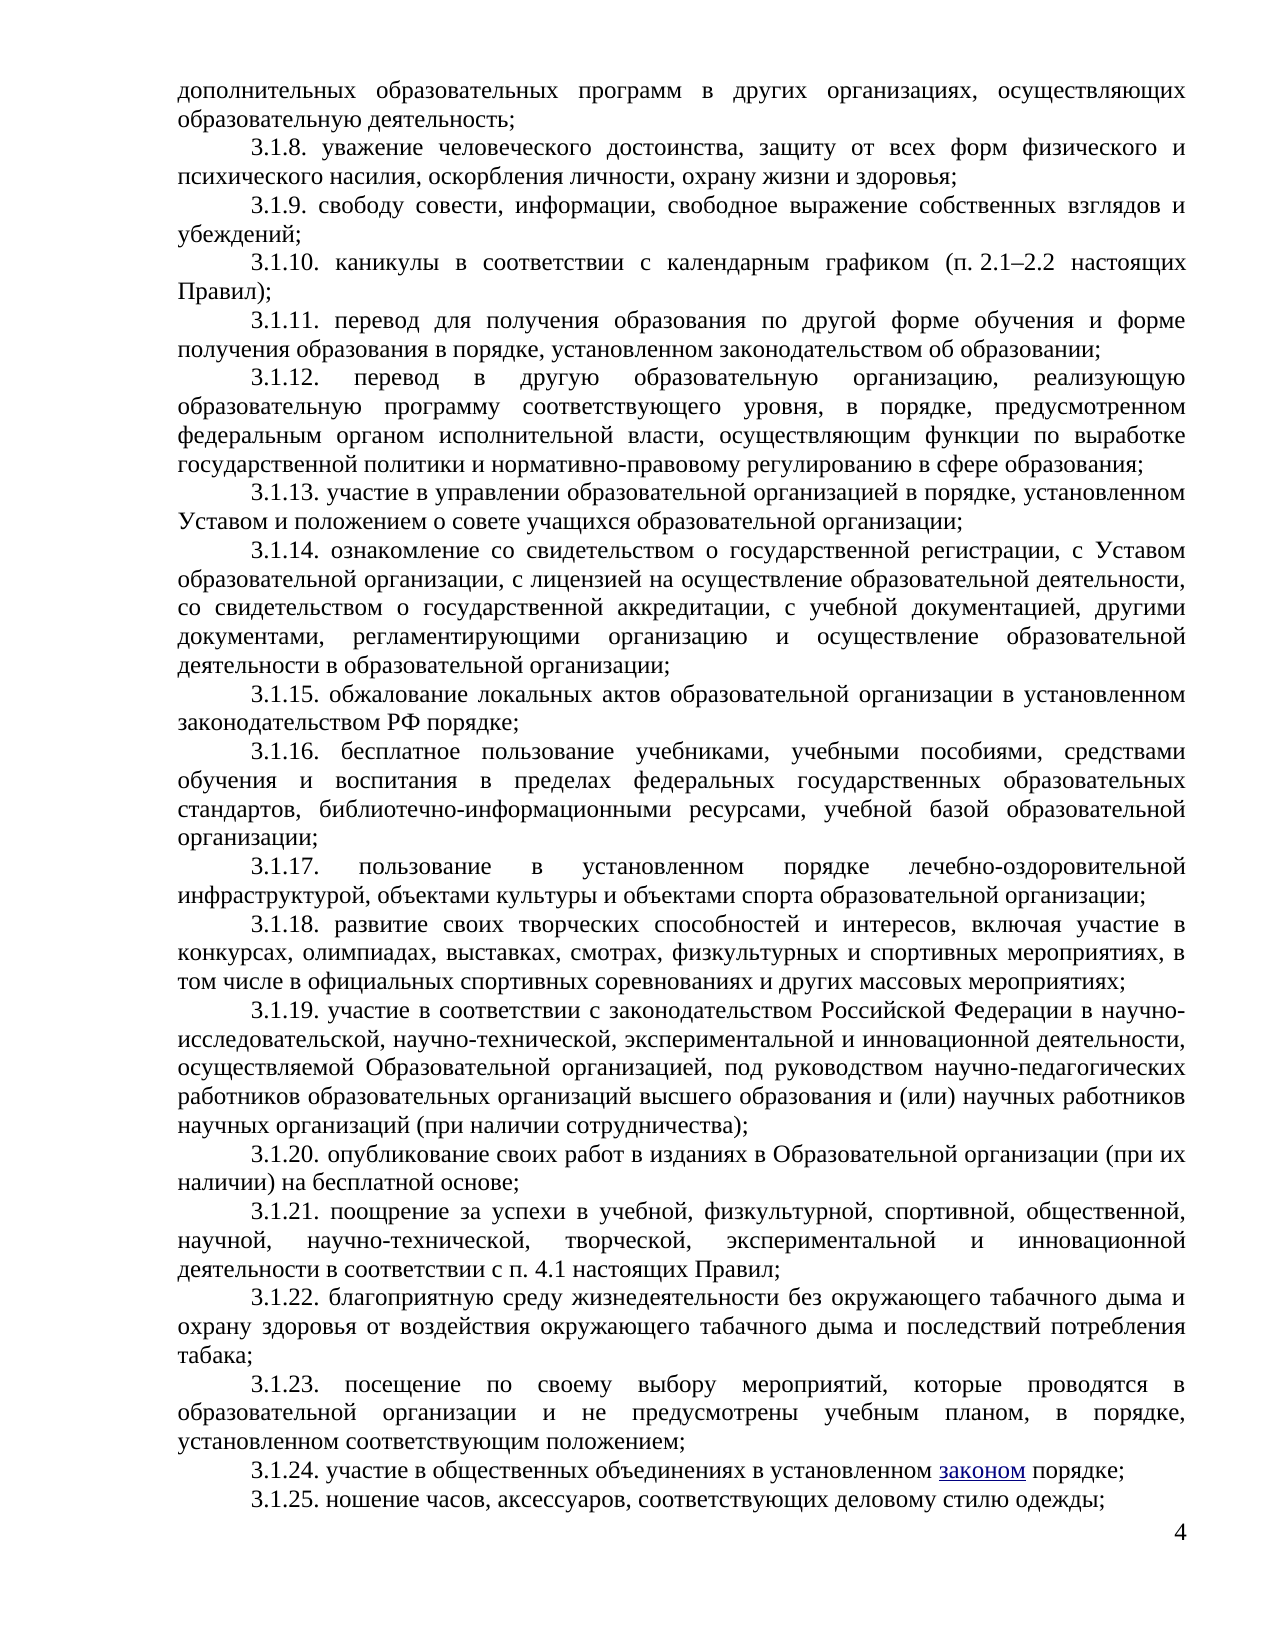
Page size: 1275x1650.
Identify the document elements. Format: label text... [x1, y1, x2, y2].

list опубликование своих работ в изданиях в Образовательной организации (при их наличии) на бесплатной основе; [177, 1139, 1186, 1196]
text 3.1.11. перевод для получения образования по другой форме обучения и форме получения образования в порядке, установленном законодательством об образовании; [177, 305, 1186, 362]
list участие в соответствии с законодательством Российской Федерации в научно-исследовательской, научно-технической, экспериментальной и инновационной деятельности, осуществляемой Образовательной организацией, под руководством научно-педагогических работников образовательных организаций высшего образования и (или) научных работников научных организаций (при наличии сотрудничества); [177, 995, 1186, 1139]
text 3.1.16. бесплатное пользование учебниками, учебными пособиями, средствами обучения и воспитания в пределах федеральных государственных образовательных стандартов, библиотечно-информационными ресурсами, учебной базой образовательной организации; [177, 736, 1186, 851]
text 3.1.12. перевод в другую образовательную организацию, реализующую образовательную программу соответствующего уровня, в порядке, предусмотренном федеральным органом исполнительной власти, осуществляющим функции по выработке государственной политики и нормативно-правовому регулированию в сфере образования; [177, 362, 1186, 477]
text 3.1.8. уважение человеческого достоинства, защиту от всех форм физического и психического насилия, оскорбления личности, охрану жизни и здоровья; [177, 132, 1186, 190]
text 3.1.13. участие в управлении образовательной организацией в порядке, установленном Уставом и положением о совете учащихся образовательной организации; [177, 477, 1186, 535]
text 3.1.18. развитие своих творческих способностей и интересов, включая участие в конкурсах, олимпиадах, выставках, смотрах, физкультурных и спортивных мероприятиях, в том числе в официальных спортивных соревнованиях и других массовых мероприятиях; [177, 909, 1186, 995]
text 3.1.21. поощрение за успехи в учебной, физкультурной, спортивной, общественной, научной, научно-технической, творческой, экспериментальной и инновационной деятельности в соответствии с п. 4.1 настоящих Правил; [177, 1196, 1186, 1282]
text 3.1.17. пользование в установленном порядке лечебно-оздоровительной инфраструктурой, объектами культуры и объектами спорта образовательной организации; [177, 851, 1186, 909]
text дополнительных образовательных программ в других организациях, осуществляющих образовательную деятельность; [177, 75, 1186, 132]
text 3.1.14. ознакомление со свидетельством о государственной регистрации, с Уставом образовательной организации, с лицензией на осуществление образовательной деятельности, со свидетельством о государственной аккредитации, с учебной документацией, другими документами, регламентирующими организацию и осуществление образовательной деятельности в образовательной организации; [177, 535, 1186, 679]
text 3.1.15. обжалование локальных актов образовательной организации в установленном законодательством РФ порядке; [177, 679, 1186, 736]
text 3.1.23. посещение по своему выбору мероприятий, которые проводятся в образовательной организации и не предусмотрены учебным планом, в порядке, установленном соответствующим положением; [177, 1369, 1186, 1455]
text 3.1.10. каникулы в соответствии с календарным графиком (п. 2.1–2.2 настоящих Правил); [177, 247, 1186, 305]
text 3.1.22. благоприятную среду жизнедеятельности без окружающего табачного дыма и охрану здоровья от воздействия окружающего табачного дыма и последствий потребления табака; [177, 1282, 1186, 1369]
text 3.1.24. участие в общественных объединениях в установленном законом порядке; [177, 1455, 1186, 1484]
text 3.1.25. ношение часов, аксессуаров, соответствующих деловому стилю одежды; [177, 1484, 1186, 1512]
text 3.1.9. свободу совести, информации, свободное выражение собственных взглядов и убеждений; [177, 190, 1186, 247]
